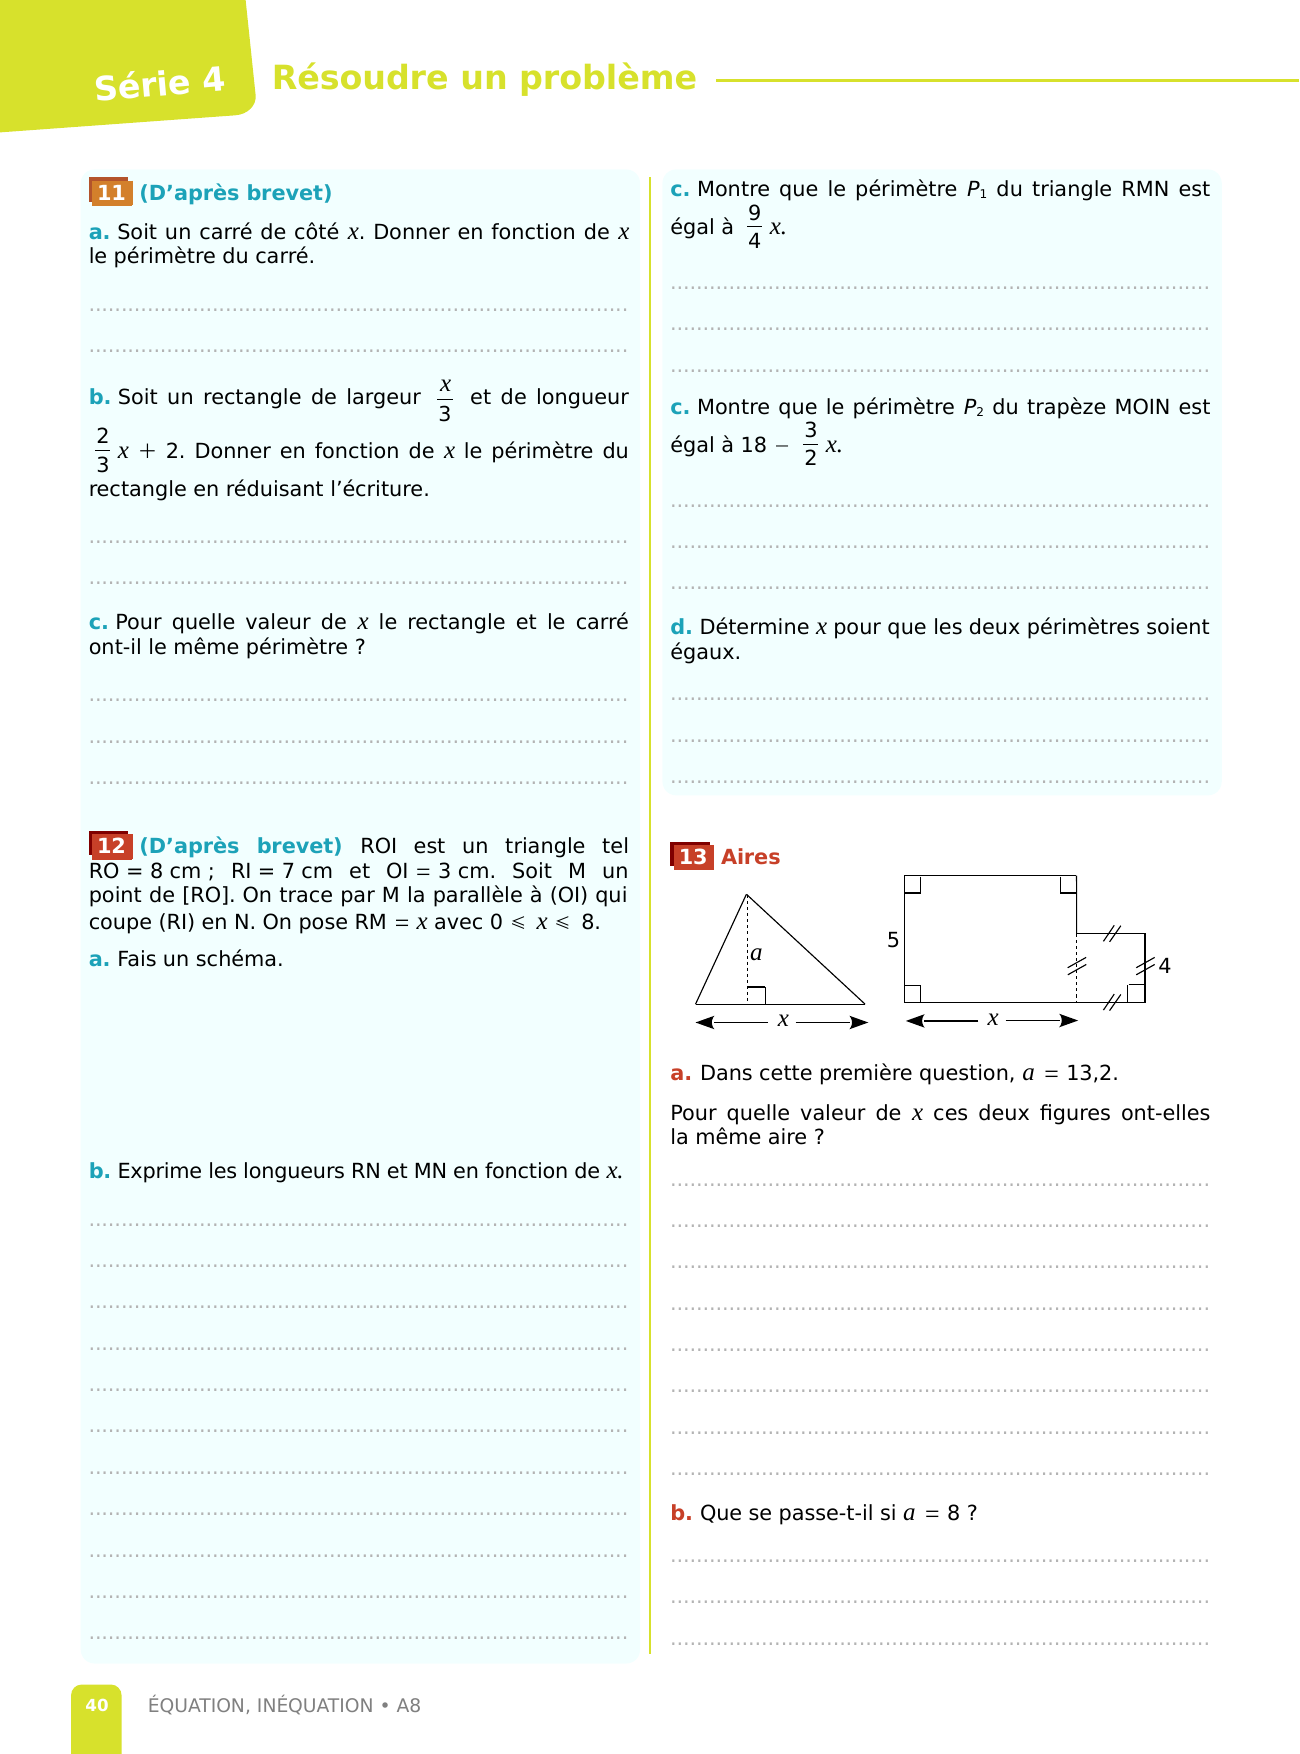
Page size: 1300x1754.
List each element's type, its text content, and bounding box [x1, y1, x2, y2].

list Pour quelle valeur de x ces deux figures ont-elles la même aire ? [670, 1098, 1211, 1150]
subtitle Aires [710, 842, 1211, 869]
list Que se passe-t-il si a = 8 ? [670, 1498, 1211, 1526]
list Dans cette première question, a = 13,2. [670, 1058, 1211, 1086]
